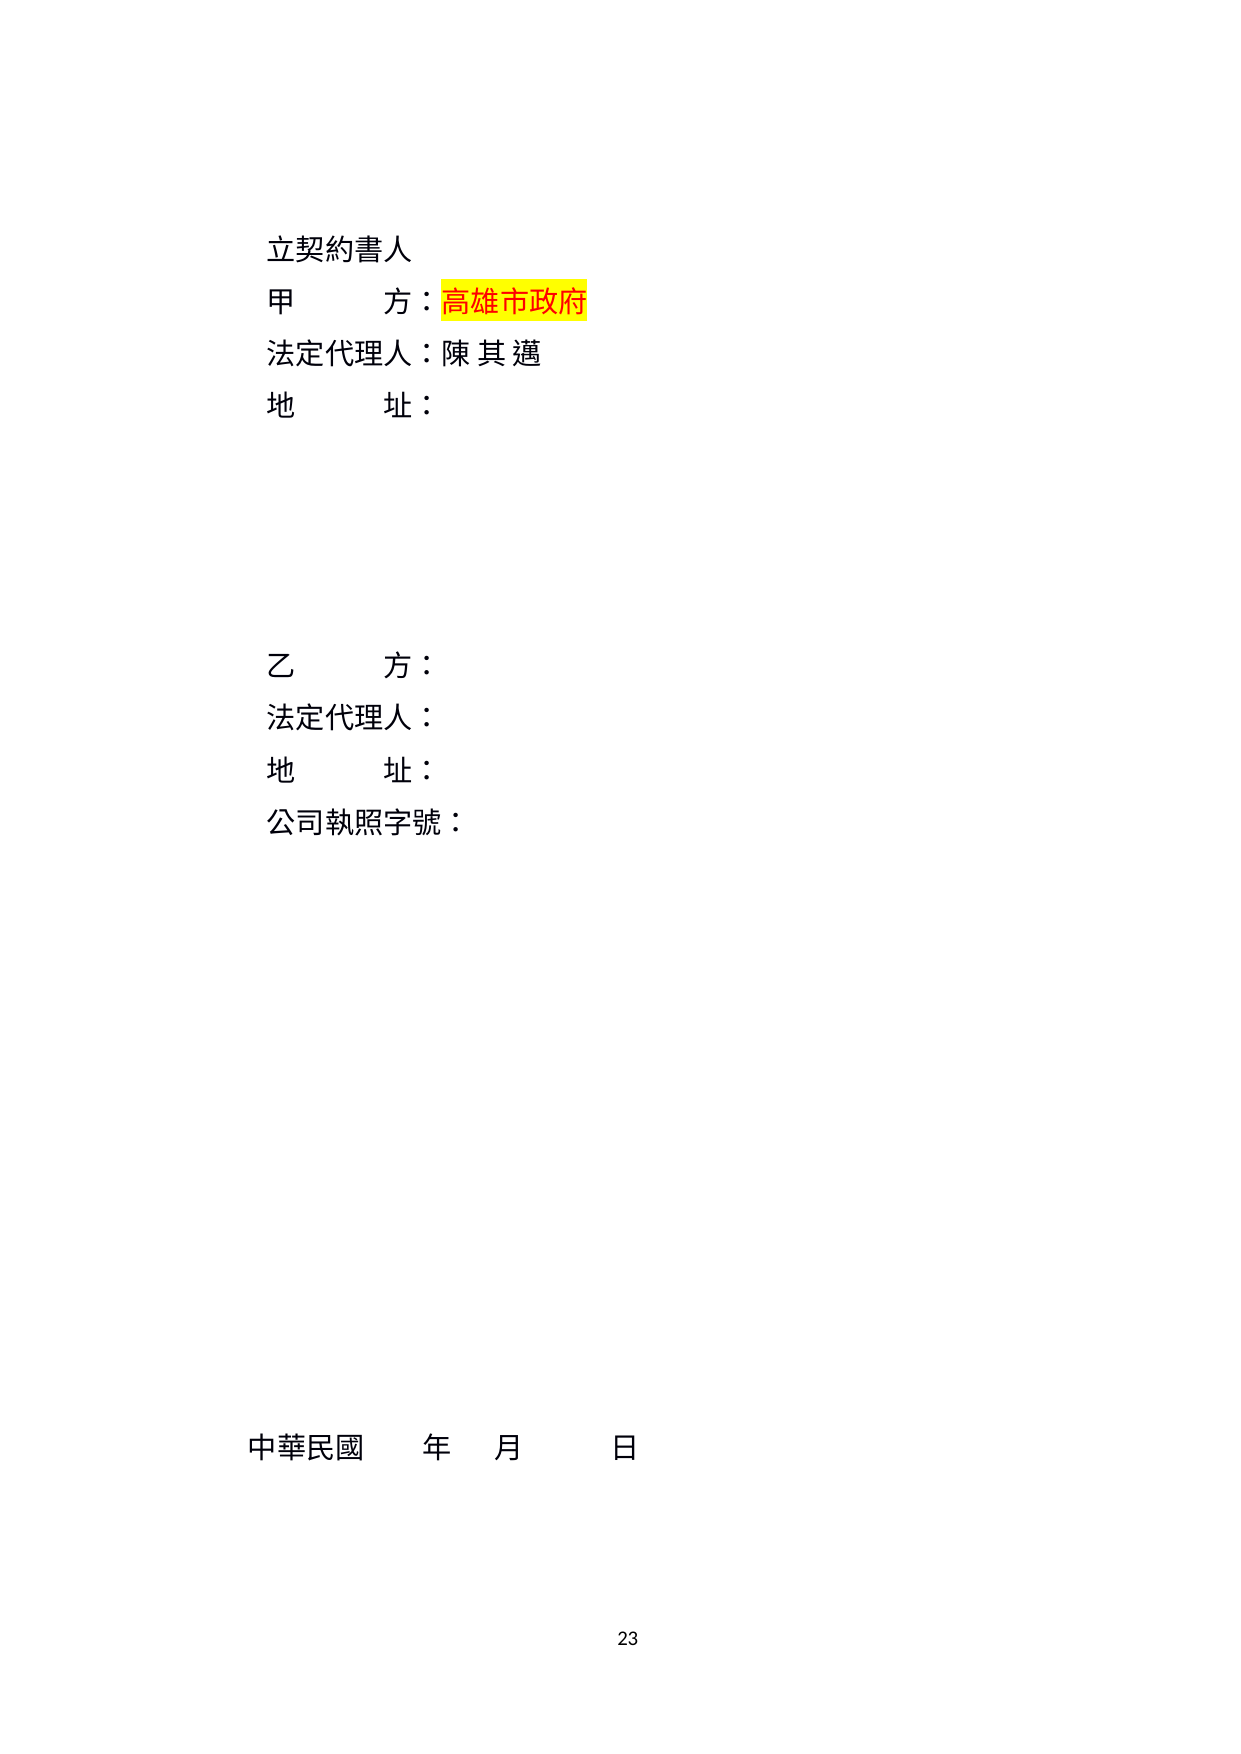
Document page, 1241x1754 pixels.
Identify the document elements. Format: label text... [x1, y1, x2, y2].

text 地 址： [266, 737, 1107, 789]
text 中華民國 年 月 日 [248, 1414, 1007, 1467]
text 立契約書人 [266, 217, 1107, 269]
text 乙 方： [266, 633, 1107, 685]
text 地 址： [266, 373, 1107, 425]
text 甲 方：高雄市政府 [266, 269, 1107, 321]
text 法定代理人：陳 其 邁 [266, 321, 1107, 373]
text 法定代理人： [266, 685, 1107, 737]
text 公司執照字號： [266, 789, 1107, 842]
